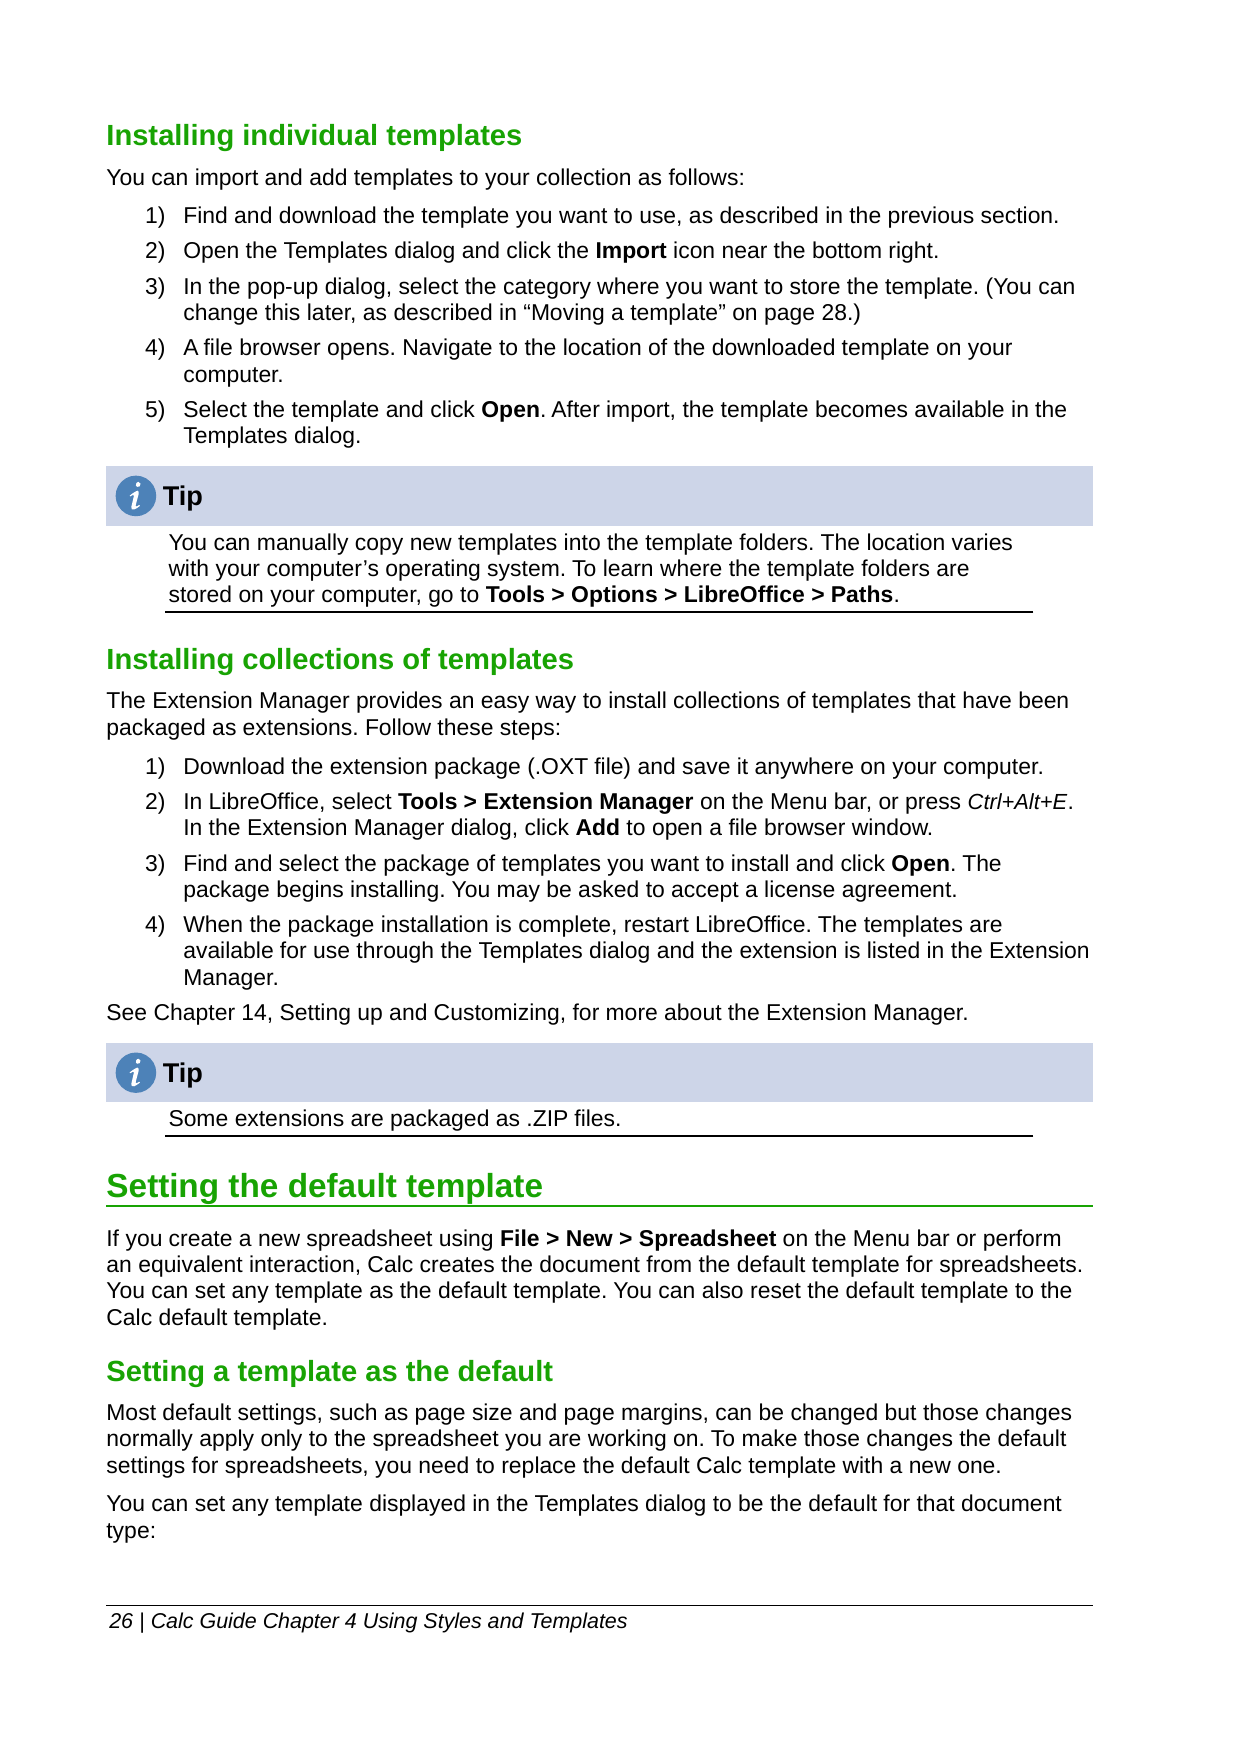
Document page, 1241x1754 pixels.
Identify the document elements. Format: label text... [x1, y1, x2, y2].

text If you create a new spreadsheet using File > New > Spreadsheet on the Menu bar or perform an equivalent interaction, Calc creates the document from the default template for spreadsheets. You can set any template as the default template. You can also reset the default template to the Calc default template. [106, 1224, 1093, 1330]
text Some extensions are packaged as .ZIP files. [165, 1102, 1033, 1135]
text See Chapter 14, Setting up and Customizing, for more about the Extension Manager. [106, 999, 1093, 1025]
subtitle Tip [106, 1043, 1093, 1102]
list Find and select the package of templates you want to install and click Open. The package begins installing. You may be asked to accept a license agreement. [165, 849, 1093, 902]
list Open the Templates dialog and click the Import icon near the bottom right. [165, 237, 1093, 264]
list In the pop-up dialog, select the category where you want to store the template. (You can change this later, as described in “Moving a template” on page 28.) [165, 273, 1093, 325]
list Download the extension package (.OXT file) and save it anywhere on your computer. [165, 753, 1093, 779]
text You can set any template displayed in the Templates dialog to be the default for that document type: [106, 1490, 1093, 1543]
subtitle Installing individual templates [106, 118, 1093, 152]
list A file browser opens. Navigate to the location of the downloaded template on your computer. [165, 334, 1093, 387]
list Select the template and click Open. After import, the template becomes available in the Templates dialog. [165, 396, 1093, 448]
list Find and download the template you want to use, as described in the previous section. [165, 202, 1093, 229]
subtitle Setting the default template [106, 1166, 1093, 1205]
list When the package installation is complete, restart LibreOffice. The templates are available for use through the Templates dialog and the extension is listed in the Extension Manager. [165, 911, 1093, 990]
list In LibreOffice, select Tools > Extension Manager on the Menu bar, or press Ctrl+Alt+E. In the Extension Manager dialog, click Add to open a file browser window. [165, 788, 1093, 841]
subtitle Setting a template as the default [106, 1353, 1093, 1387]
subtitle Tip [106, 466, 1093, 526]
subtitle Installing collections of templates [106, 642, 1093, 676]
text The Extension Manager provides an easy way to install collections of templates that have been packaged as extensions. Follow these steps: [106, 687, 1093, 740]
list You can import and add templates to your collection as follows: [106, 163, 1093, 190]
text You can manually copy new templates into the template folders. The location varies with your computer’s operating system. To learn where the template folders are stored on your computer, go to Tools > Options > LibreOffice > Paths. [165, 526, 1033, 611]
text Most default settings, such as page size and page margins, can be changed but those changes normally apply only to the spreadsheet you are working on. To make those changes the default settings for spreadsheets, you need to replace the default Calc template with a new one. [106, 1399, 1093, 1478]
